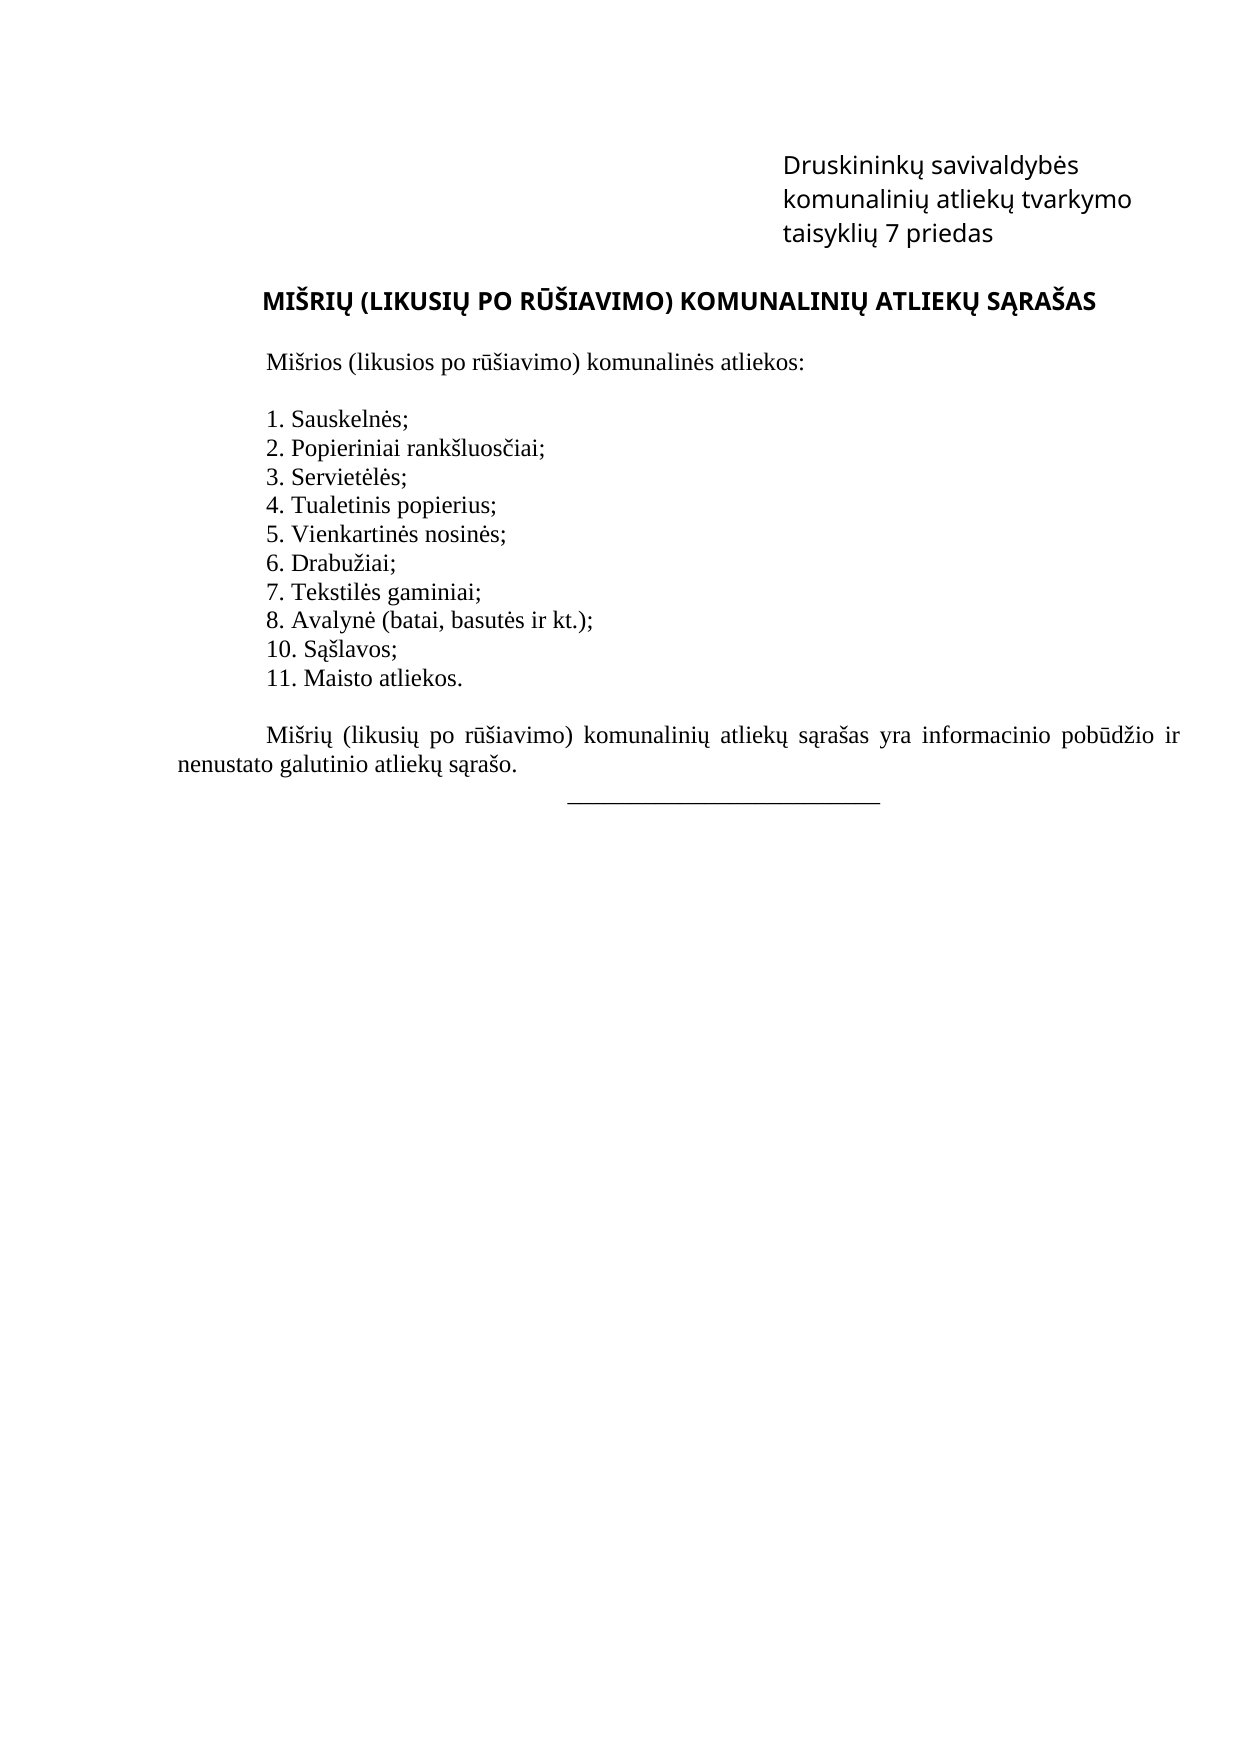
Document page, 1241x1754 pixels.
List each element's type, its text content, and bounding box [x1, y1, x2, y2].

text taisyklių 7 priedas [177, 216, 1181, 250]
text _________________________ [177, 778, 1181, 807]
text 1. Sauskelnės; [177, 404, 1181, 433]
text komunalinių atliekų tvarkymo [177, 182, 1181, 216]
text Druskininkų savivaldybės [177, 148, 1181, 182]
text 2. Popieriniai rankšluosčiai; [177, 433, 1181, 462]
text 7. Tekstilės gaminiai; [177, 577, 1181, 605]
text 10. Sąšlavos; [177, 634, 1181, 663]
text Mišrių (likusių po rūšiavimo) komunalinių atliekų sąrašas yra informacinio pobūdžio ir nenustato galutinio atliekų sąrašo. [177, 720, 1181, 778]
text 3. Servietėlės; [177, 462, 1181, 490]
text MIŠRIŲ (LIKUSIŲ PO RŪŠIAVIMO) KOMUNALINIŲ ATLIEKŲ SĄRAŠAS [177, 284, 1181, 318]
text 5. Vienkartinės nosinės; [177, 519, 1181, 548]
text Mišrios (likusios po rūšiavimo) komunalinės atliekos: [177, 347, 1181, 375]
text 11. Maisto atliekos. [177, 663, 1181, 692]
text 4. Tualetinis popierius; [177, 490, 1181, 519]
text 8. Avalynė (batai, basutės ir kt.); [177, 605, 1181, 634]
text 6. Drabužiai; [177, 548, 1181, 577]
